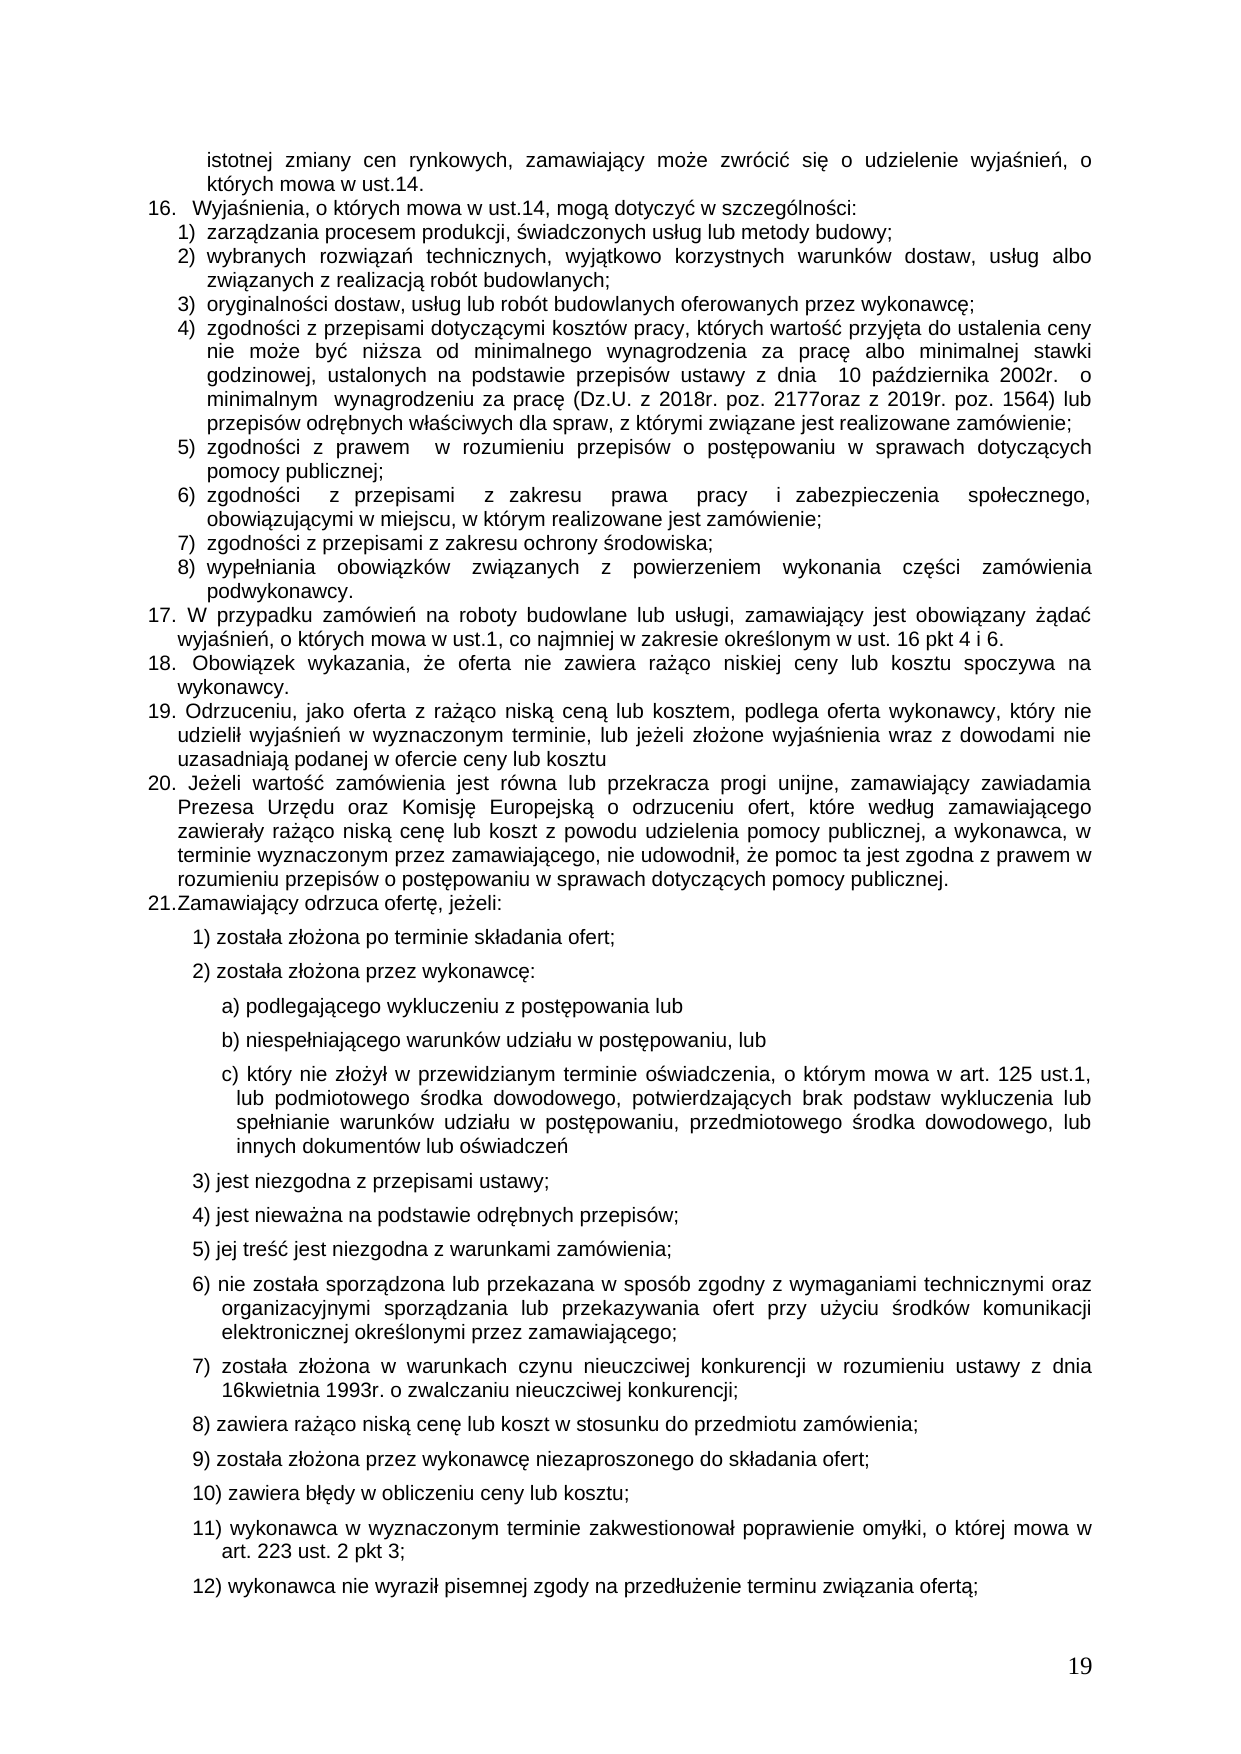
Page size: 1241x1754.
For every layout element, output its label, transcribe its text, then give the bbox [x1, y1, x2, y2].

list Zamawiający odrzuca ofertę, jeżeli: [148, 890, 1093, 914]
text 4) jest nieważna na podstawie odrębnych przepisów; [192, 1203, 1093, 1227]
text 11) wykonawca w wyznaczonym terminie zakwestionował poprawienie omyłki, o której mowa w art. 223 ust. 2 pkt 3; [192, 1515, 1093, 1563]
text 10) zawiera błędy w obliczeniu ceny lub kosztu; [192, 1481, 1093, 1505]
text 7) została złożona w warunkach czynu nieuczciwej konkurencji w rozumieniu ustawy z dnia 16kwietnia 1993r. o zwalczaniu nieuczciwej konkurencji; [192, 1354, 1093, 1402]
text 2) została złożona przez wykonawcę: [192, 959, 1093, 983]
text a) podlegającego wykluczeniu z postępowania lub [221, 993, 1093, 1017]
text 6) zgodności z przepisami z zakresu prawa pracy i zabezpieczenia społecznego, obowiązującymi w miejscu, w którym realizowane jest zamówienie; [177, 483, 1093, 531]
text 6) nie została sporządzona lub przekazana w sposób zgodny z wymaganiami technicznymi oraz organizacyjnymi sporządzania lub przekazywania ofert przy użyciu środków komunikacji elektronicznej określonymi przez zamawiającego; [192, 1272, 1093, 1343]
text istotnej zmiany cen rynkowych, zamawiający może zwrócić się o udzielenie wyjaśnień, o których mowa w ust.14. [177, 148, 1093, 196]
text 1) zarządzania procesem produkcji, świadczonych usług lub metody budowy; [177, 219, 1093, 243]
text c) który nie złożył w przewidzianym terminie oświadczenia, o którym mowa w art. 125 ust.1, lub podmiotowego środka dowodowego, potwierdzających brak podstaw wykluczenia lub spełnianie warunków udziału w postępowaniu, przedmiotowego środka dowodowego, lub innych dokumentów lub oświadczeń [221, 1062, 1093, 1158]
text 18. Obowiązek wykazania, że oferta nie zawiera rażąco niskiej ceny lub kosztu spoczywa na wykonawcy. [148, 651, 1093, 699]
text 3) jest niezgodna z przepisami ustawy; [192, 1168, 1093, 1192]
text 5) jej treść jest niezgodna z warunkami zamówienia; [192, 1237, 1093, 1261]
text 5) zgodności z prawem w rozumieniu przepisów o postępowaniu w sprawach dotyczących pomocy publicznej; [177, 435, 1093, 483]
text 2) wybranych rozwiązań technicznych, wyjątkowo korzystnych warunków dostaw, usług albo związanych z realizacją robót budowlanych; [177, 243, 1093, 291]
text 7) zgodności z przepisami z zakresu ochrony środowiska; [177, 531, 1093, 555]
text 9) została złożona przez wykonawcę niezaproszonego do składania ofert; [192, 1447, 1093, 1471]
text 3) oryginalności dostaw, usług lub robót budowlanych oferowanych przez wykonawcę; [177, 291, 1093, 315]
text 1) została złożona po terminie składania ofert; [192, 925, 1093, 949]
text b) niespełniającego warunków udziału w postępowaniu, lub [221, 1028, 1093, 1052]
text 8) zawiera rażąco niską cenę lub koszt w stosunku do przedmiotu zamówienia; [192, 1412, 1093, 1436]
text 17. W przypadku zamówień na roboty budowlane lub usługi, zamawiający jest obowiązany żądać wyjaśnień, o których mowa w ust.1, co najmniej w zakresie określonym w ust. 16 pkt 4 i 6. [148, 603, 1093, 651]
text 19. Odrzuceniu, jako oferta z rażąco niską ceną lub kosztem, podlega oferta wykonawcy, który nie udzielił wyjaśnień w wyznaczonym terminie, lub jeżeli złożone wyjaśnienia wraz z dowodami nie uzasadniają podanej w ofercie ceny lub kosztu [148, 699, 1093, 771]
text 16. Wyjaśnienia, o których mowa w ust.14, mogą dotyczyć w szczególności: [148, 196, 1093, 219]
text 8) wypełniania obowiązków związanych z powierzeniem wykonania części zamówienia podwykonawcy. [177, 555, 1093, 603]
text 12) wykonawca nie wyraził pisemnej zgody na przedłużenie terminu związania ofertą; [192, 1574, 1093, 1598]
text 20. Jeżeli wartość zamówienia jest równa lub przekracza progi unijne, zamawiający zawiadamia Prezesa Urzędu oraz Komisję Europejską o odrzuceniu ofert, które według zamawiającego zawierały rażąco niską cenę lub koszt z powodu udzielenia pomocy publicznej, a wykonawca, w terminie wyznaczonym przez zamawiającego, nie udowodnił, że pomoc ta jest zgodna z prawem w rozumieniu przepisów o postępowaniu w sprawach dotyczących pomocy publicznej. [148, 771, 1093, 890]
text 4) zgodności z przepisami dotyczącymi kosztów pracy, których wartość przyjęta do ustalenia ceny nie może być niższa od minimalnego wynagrodzenia za pracę albo minimalnej stawki godzinowej, ustalonych na podstawie przepisów ustawy z dnia 10 października 2002r. o minimalnym wynagrodzeniu za pracę (Dz.U. z 2018r. poz. 2177oraz z 2019r. poz. 1564) lub przepisów odrębnych właściwych dla spraw, z którymi związane jest realizowane zamówienie; [177, 315, 1093, 435]
